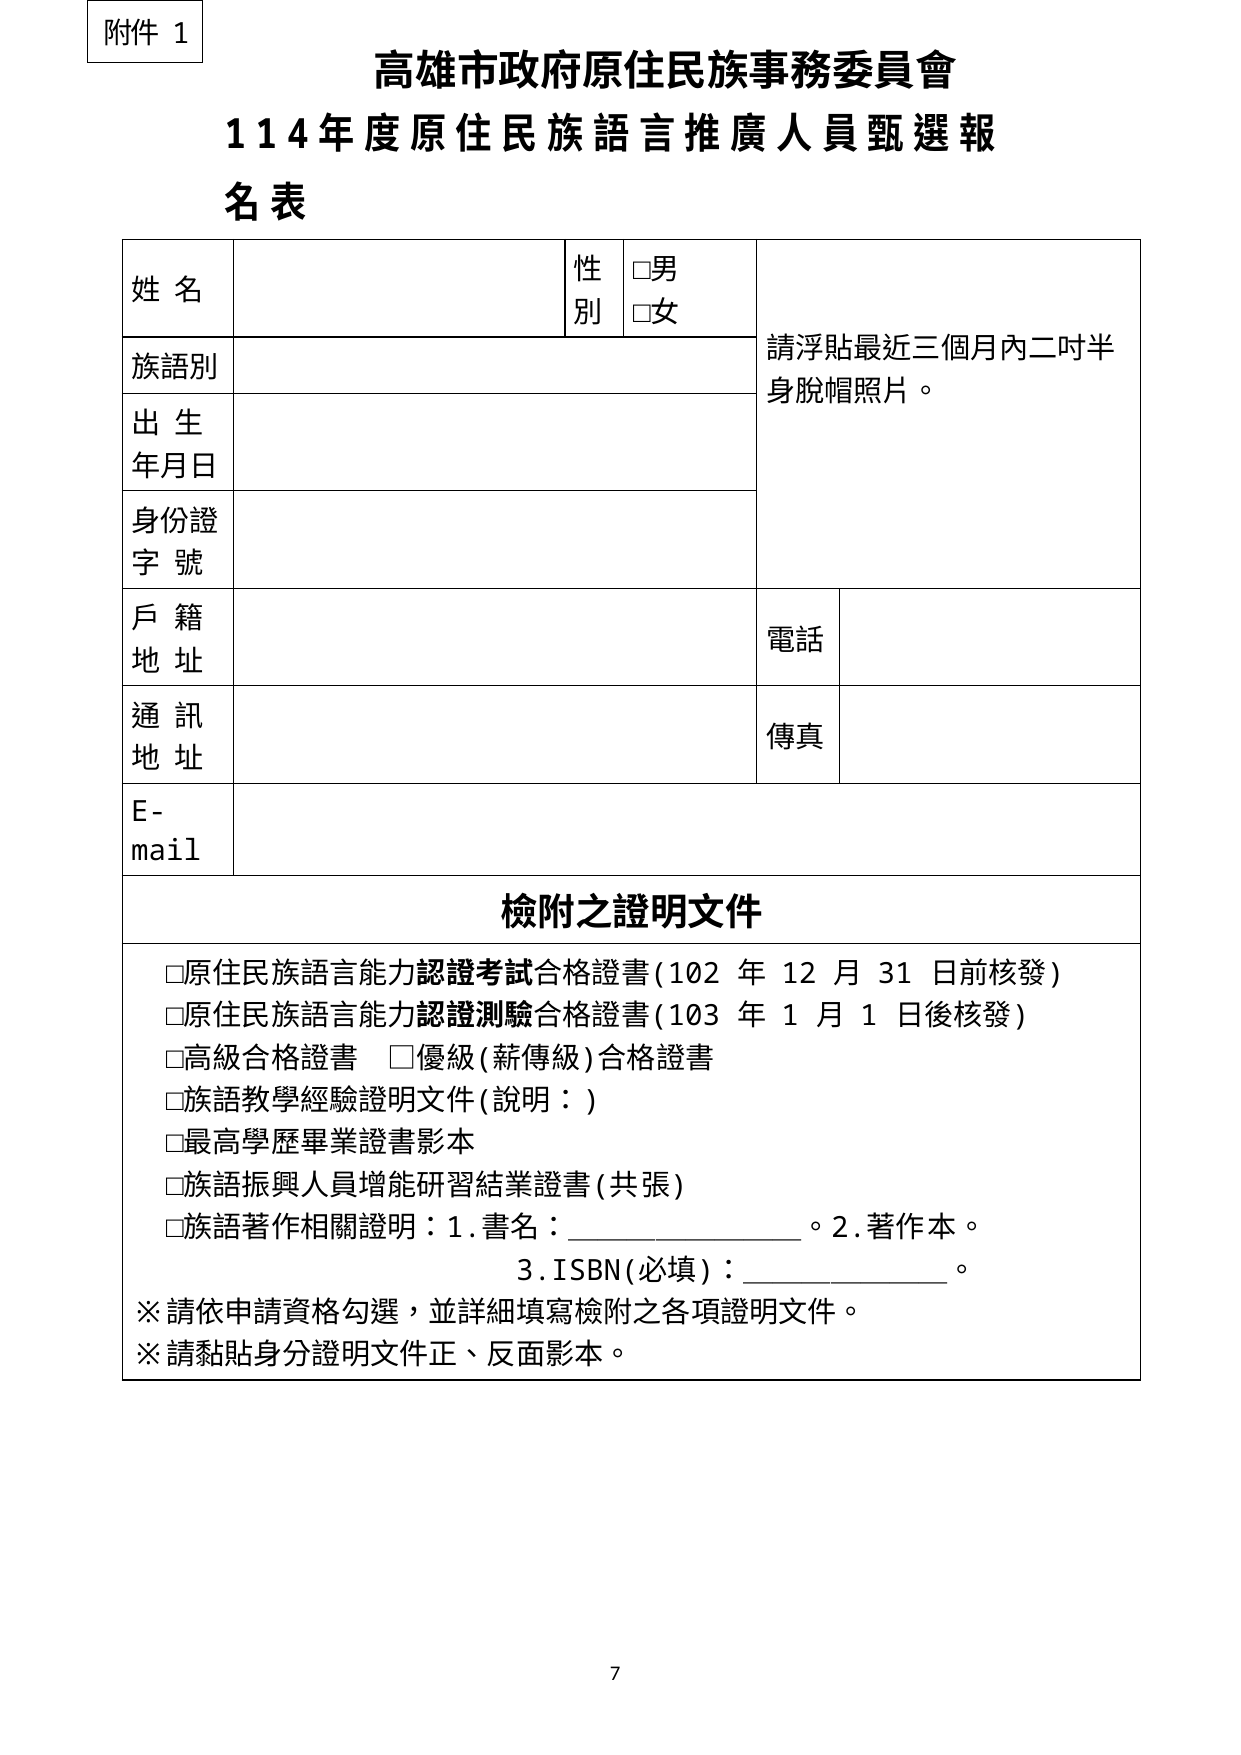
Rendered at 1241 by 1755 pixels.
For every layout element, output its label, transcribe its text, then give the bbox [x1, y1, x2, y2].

table_cell E-mail [123, 784, 233, 875]
table_cell 族語別 [123, 338, 233, 393]
table_cell [234, 784, 1140, 875]
table_cell 出 生 年月日 [123, 394, 233, 490]
table_cell [234, 394, 756, 490]
table_header □男 □女 [624, 240, 756, 336]
table_header 性 別 [566, 240, 623, 336]
table_cell [234, 338, 756, 393]
table_cell 檢附之證明文件 [123, 876, 1140, 942]
table_cell 戶 籍 地 址 [123, 589, 233, 685]
text 114年度原住民族語言推廣人員甄選報名表 [224, 100, 1016, 230]
table_cell □原住民族語言能力認證考試合格證書(102 年 12 月 31 日前核發) □原住民族語言能力認證測驗合格證書(103 年 1 月 1 日後核發) □高級合格證書 □優級(薪傳級)合格證書 □族語教學經驗證明文件(說明： ) □最高學歷畢業證書影本 □族語振興人員增能研習結業證書(共 張) □族語著作相關證明：1.書名：＿＿＿＿＿＿＿＿。2.著作 本。 3.ISBN(必填)：＿＿＿＿＿＿＿。 ※請依申請資格勾選，並詳細填寫檢附之各項證明文件。 ※請黏貼身分證明文件正、反面影本。 [123, 944, 1140, 1379]
table_cell 身份證 字 號 [123, 491, 233, 588]
table_cell [234, 589, 756, 685]
subtitle 高雄市政府原住民族事務委員會 [77, 42, 1078, 96]
table_cell 通 訊 地 址 [123, 686, 233, 783]
table_cell 電話 [757, 589, 839, 685]
table_header 姓 名 [123, 240, 233, 336]
table_header 請浮貼最近三個月內二吋半身脫帽照片。 [757, 240, 1140, 588]
table_header [234, 240, 564, 336]
table_cell [840, 589, 1140, 685]
text 附件 1 [103, 9, 202, 52]
table_cell [234, 491, 756, 588]
table_cell [840, 686, 1140, 783]
table_cell 傳真 [757, 686, 839, 783]
table_cell [234, 686, 756, 783]
